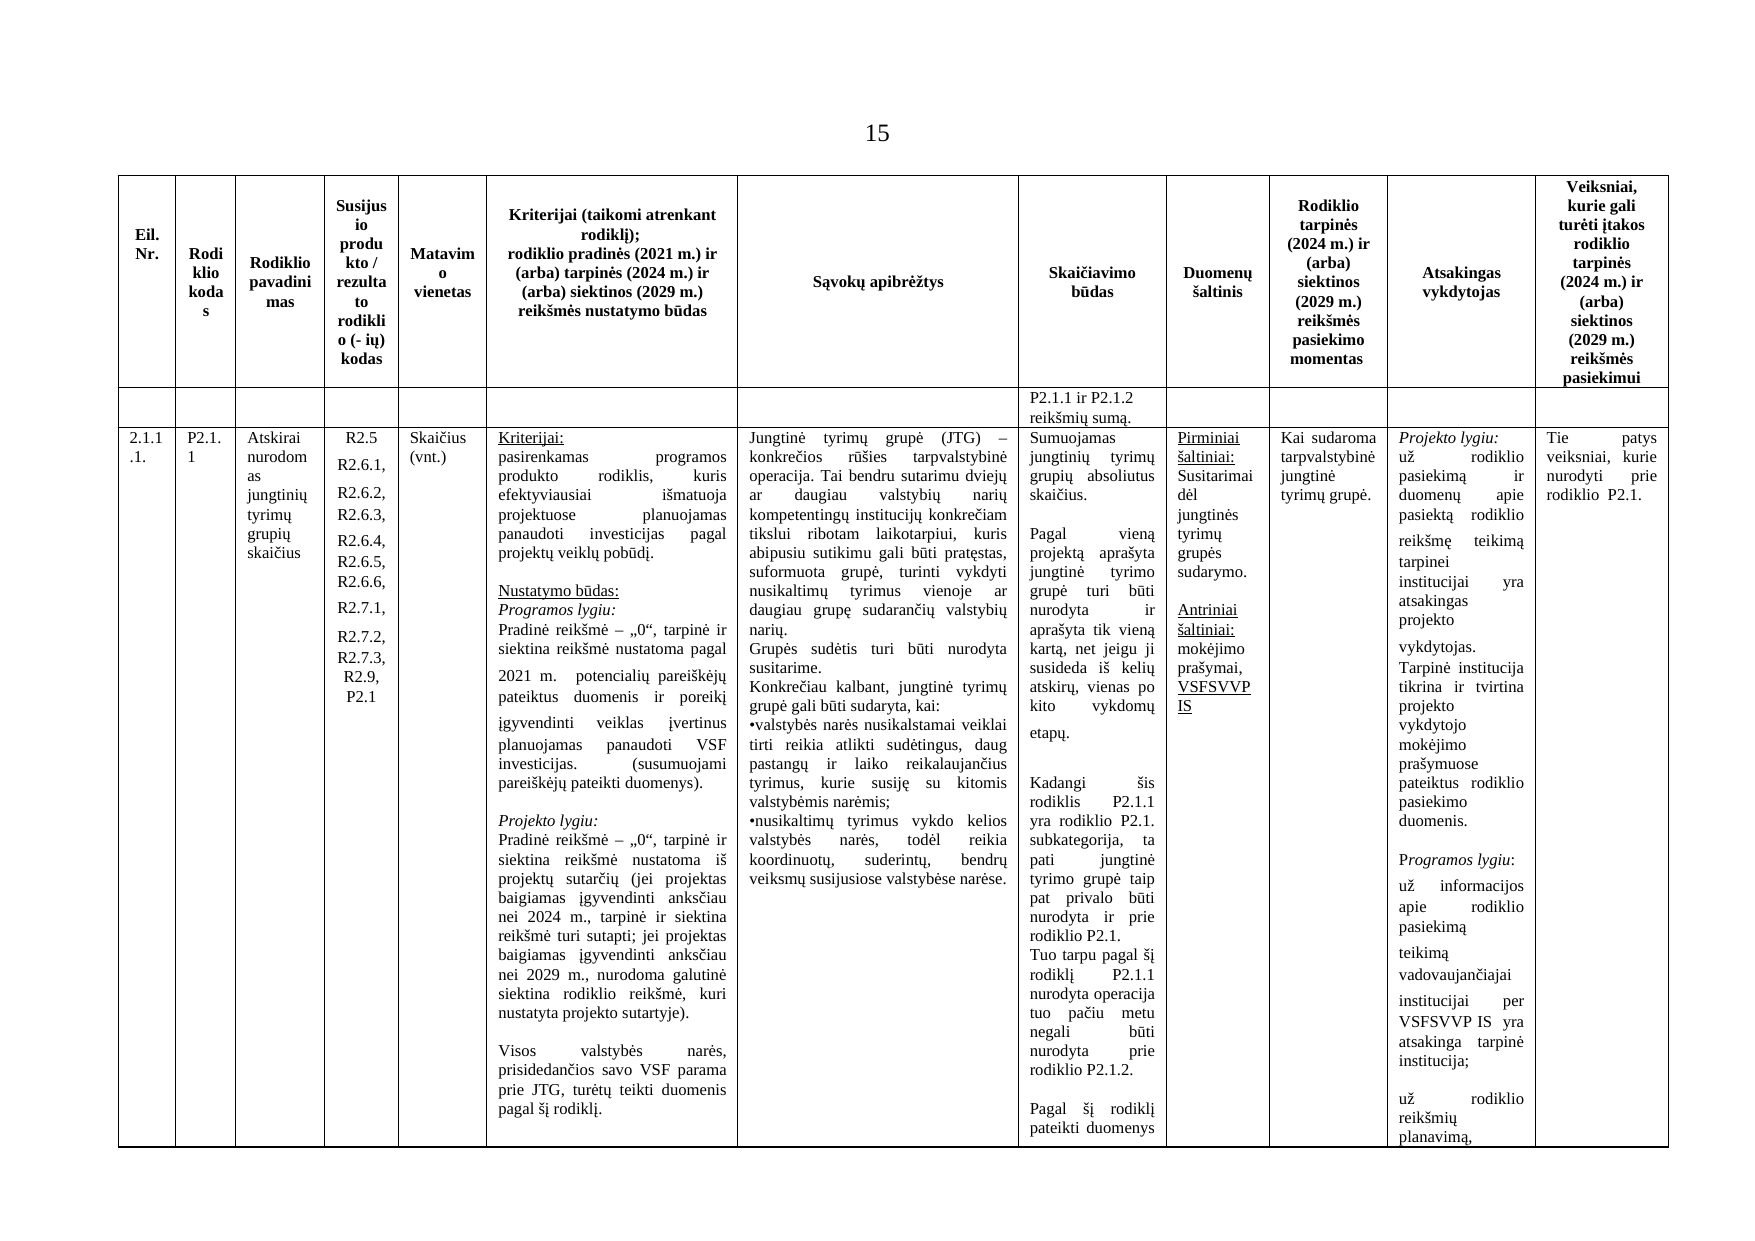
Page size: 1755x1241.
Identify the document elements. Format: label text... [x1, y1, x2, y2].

table_header Rodiklio pavadinimas [236, 176, 324, 387]
table_cell [1270, 388, 1387, 427]
table_cell Skaičius (vnt.) [399, 428, 486, 1146]
table_header Rodiklio tarpinės (2024 m.) ir (arba) siektinos (2029 m.) reikšmės pasiekimo momentas [1270, 176, 1387, 387]
table_header Duomenų šaltinis [1167, 176, 1269, 387]
table_cell P2.1.1 [176, 428, 235, 1146]
table_cell [325, 388, 398, 427]
table_header Atsakingas vykdytojas [1388, 176, 1535, 387]
table_cell P2.1.1 ir P2.1.2 reikšmių sumą. [1019, 388, 1166, 427]
table_cell [176, 388, 235, 427]
table_header Veiksniai, kurie gali turėti įtakos rodiklio tarpinės (2024 m.) ir (arba) siektinos (2029 m.) reikšmės pasiekimui [1536, 176, 1668, 387]
table_cell 2.1.1.1. [119, 428, 175, 1146]
table_cell Jungtinė tyrimų grupė (JTG) – konkrečios rūšies tarpvalstybinė operacija. Tai bendru sutarimu dviejų ar daugiau valstybių narių kompetentingų institucijų konkrečiam tikslui ribotam laikotarpiui, kuris abipusiu sutikimu gali būti pratęstas, suformuota grupė, turinti vykdyti nusikaltimų tyrimus vienoje ar daugiau grupę sudarančių valstybių narių. Grupės sudėtis turi būti nurodyta susitarime. Konkrečiau kalbant, jungtinė tyrimų grupė gali būti sudaryta, kai: •valstybės narės nusikalstamai veiklai tirti reikia atlikti sudėtingus, daug pastangų ir laiko reikalaujančius tyrimus, kurie susiję su kitomis valstybėmis narėmis; •nusikaltimų tyrimus vykdo kelios valstybės narės, todėl reikia koordinuotų, suderintų, bendrų veiksmų susijusiose valstybėse narėse. [738, 428, 1018, 1146]
table_header Susijusio produkto / rezultato rodiklio (- ių) kodas [325, 176, 398, 387]
table_cell [236, 388, 324, 427]
table_header Kriterijai (taikomi atrenkant rodiklį); rodiklio pradinės (2021 m.) ir (arba) tarpinės (2024 m.) ir (arba) siektinos (2029 m.) reikšmės nustatymo būdas [487, 176, 737, 387]
table_cell Kai sudaroma tarpvalstybinė jungtinė tyrimų grupė. [1270, 428, 1387, 1146]
table_cell Atskirai nurodomas jungtinių tyrimų grupių skaičius [236, 428, 324, 1146]
table_header Sąvokų apibrėžtys [738, 176, 1018, 387]
table_cell Tie patys veiksniai, kurie nurodyti prie rodiklio P2.1. [1536, 428, 1668, 1146]
table_cell Sumuojamas jungtinių tyrimų grupių absoliutus skaičius. Pagal vieną projektą aprašyta jungtinė tyrimo grupė turi būti nurodyta ir aprašyta tik vieną kartą, net jeigu ji susideda iš kelių atskirų, vienas po kito vykdomų etapų. Kadangi šis rodiklis P2.1.1 yra rodiklio P2.1. subkategorija, ta pati jungtinė tyrimo grupė taip pat privalo būti nurodyta ir prie rodiklio P2.1. Tuo tarpu pagal šį rodiklį P2.1.1 nurodyta operacija tuo pačiu metu negali būti nurodyta prie rodiklio P2.1.2. Pagal šį rodiklį pateikti duomenys [1019, 428, 1166, 1146]
table_cell Kriterijai: pasirenkamas programos produkto rodiklis, kuris efektyviausiai išmatuoja projektuose planuojamas panaudoti investicijas pagal projektų veiklų pobūdį. Nustatymo būdas: Programos lygiu: Pradinė reikšmė – „0“, tarpinė ir siektina reikšmė nustatoma pagal 2021 m. potencialių pareiškėjų pateiktus duomenis ir poreikį įgyvendinti veiklas įvertinus planuojamas panaudoti VSF investicijas. (susumuojami pareiškėjų pateikti duomenys). Projekto lygiu: Pradinė reikšmė – „0“, tarpinė ir siektina reikšmė nustatoma iš projektų sutarčių (jei projektas baigiamas įgyvendinti anksčiau nei 2024 m., tarpinė ir siektina reikšmė turi sutapti; jei projektas baigiamas įgyvendinti anksčiau nei 2029 m., nurodoma galutinė siektina rodiklio reikšmė, kuri nustatyta projekto sutartyje). Visos valstybės narės, prisidedančios savo VSF parama prie JTG, turėtų teikti duomenis pagal šį rodiklį. [487, 428, 737, 1146]
table_cell [399, 388, 486, 427]
table_cell [1536, 388, 1668, 427]
table_cell Projekto lygiu: už rodiklio pasiekimą ir duomenų apie pasiektą rodiklio reikšmę teikimą tarpinei institucijai yra atsakingas projekto vykdytojas. Tarpinė institucija tikrina ir tvirtina projekto vykdytojo mokėjimo prašymuose pateiktus rodiklio pasiekimo duomenis. Programos lygiu: už informacijos apie rodiklio pasiekimą teikimą vadovaujančiajai institucijai per VSFSVVP IS yra atsakinga tarpinė institucija; už rodiklio reikšmių planavimą, [1388, 428, 1535, 1146]
table_cell Pirminiai šaltiniai: Susitarimai dėl jungtinės tyrimų grupės sudarymo. Antriniai šaltiniai: mokėjimo prašymai, VSFSVVP IS [1167, 428, 1269, 1146]
table_cell [119, 388, 175, 427]
table_header Skaičiavimo būdas [1019, 176, 1166, 387]
table_header Matavimo vienetas [399, 176, 486, 387]
table_cell R2.5 R2.6.1, R2.6.2, R2.6.3, R2.6.4, R2.6.5, R2.6.6, R2.7.1, R2.7.2, R2.7.3, R2.9, P2.1 [325, 428, 398, 1146]
table_header Rodiklio kodas [176, 176, 235, 387]
table_header Eil.Nr. [119, 176, 175, 387]
